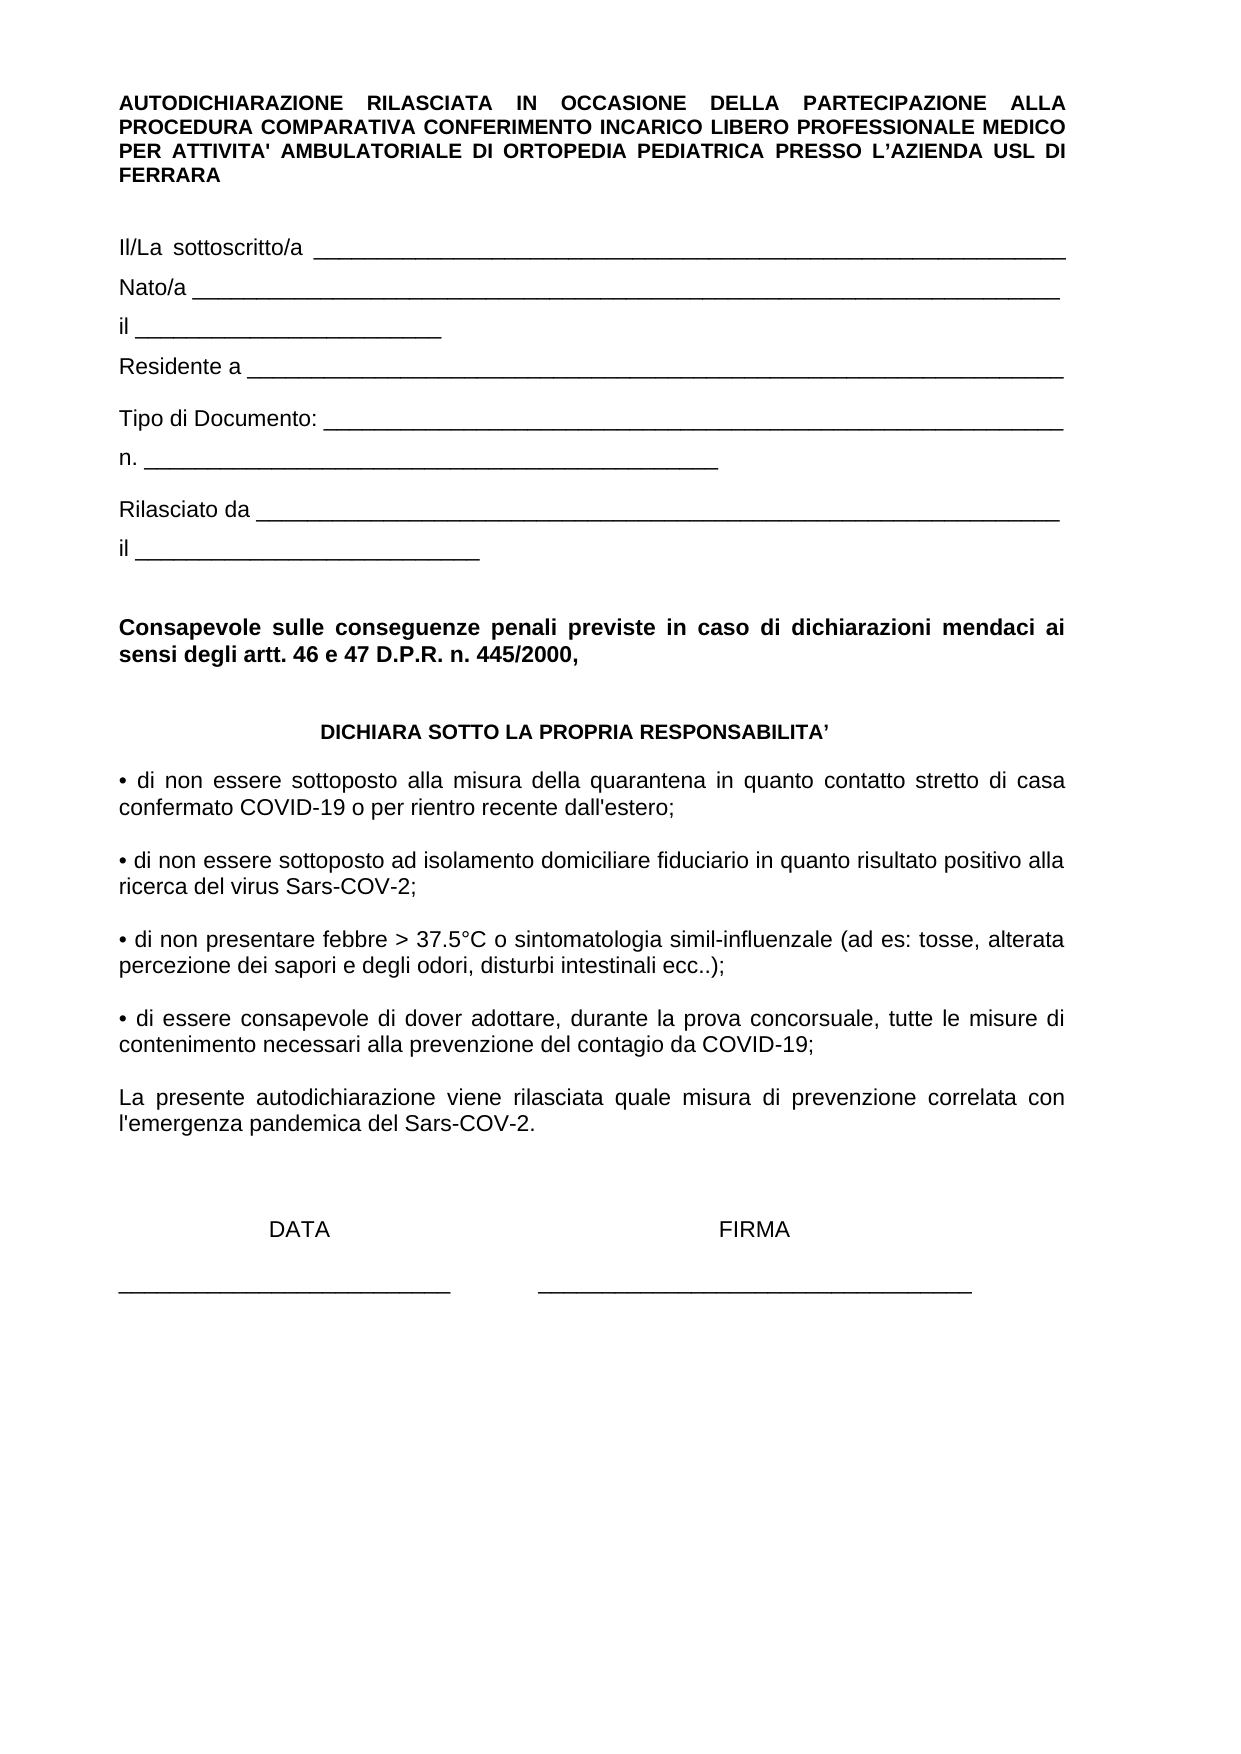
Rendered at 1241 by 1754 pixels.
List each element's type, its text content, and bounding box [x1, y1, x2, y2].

text Rilasciato da _______________________________________________________________ [119, 496, 1066, 523]
text il ________________________ [119, 313, 1066, 340]
text Il/La sottoscritto/a ___________________________________________________________ Nato/a ____________________________________________________________________ [119, 234, 1066, 300]
text il ___________________________ [119, 535, 1066, 561]
text • di non essere sottoposto ad isolamento domiciliare fiduciario in quanto risultato positivo alla ricerca del virus Sars-COV-2; [119, 847, 1066, 899]
text n. _____________________________________________ [119, 444, 1066, 471]
text AUTODICHIARAZIONE RILASCIATA IN OCCASIONE DELLA PARTECIPAZIONE ALLA PROCEDURA COMPARATIVA CONFERIMENTO INCARICO LIBERO PROFESSIONALE MEDICO PER ATTIVITA' AMBULATORIALE DI ORTOPEDIA PEDIATRICA PRESSO L’AZIENDA USL DI FERRARA [119, 91, 1066, 186]
text • di non presentare febbre > 37.5°C o sintomatologia simil-influenzale (ad es: tosse, alterata percezione dei sapori e degli odori, disturbi intestinali ecc..); [119, 926, 1066, 978]
text DICHIARA SOTTO LA PROPRIA RESPONSABILITA’ [178, 719, 972, 743]
text DATA FIRMA [119, 1216, 972, 1242]
text • di non essere sottoposto alla misura della quarantena in quanto contatto stretto di casa confermato COVID-19 o per rientro recente dall'estero; [119, 767, 1066, 820]
text Consapevole sulle conseguenze penali previste in caso di dichiarazioni mendaci ai sensi degli artt. 46 e 47 D.P.R. n. 445/2000, [119, 614, 1066, 667]
text Residente a ________________________________________________________________ [119, 353, 1066, 379]
text __________________________ __________________________________ [119, 1268, 972, 1294]
text • di essere consapevole di dover adottare, durante la prova concorsuale, tutte le misure di contenimento necessari alla prevenzione del contagio da COVID-19; [119, 1005, 1066, 1057]
text La presente autodichiarazione viene rilasciata quale misura di prevenzione correlata con l'emergenza pandemica del Sars-COV-2. [119, 1084, 1066, 1136]
text Tipo di Documento: __________________________________________________________ [119, 405, 1066, 431]
